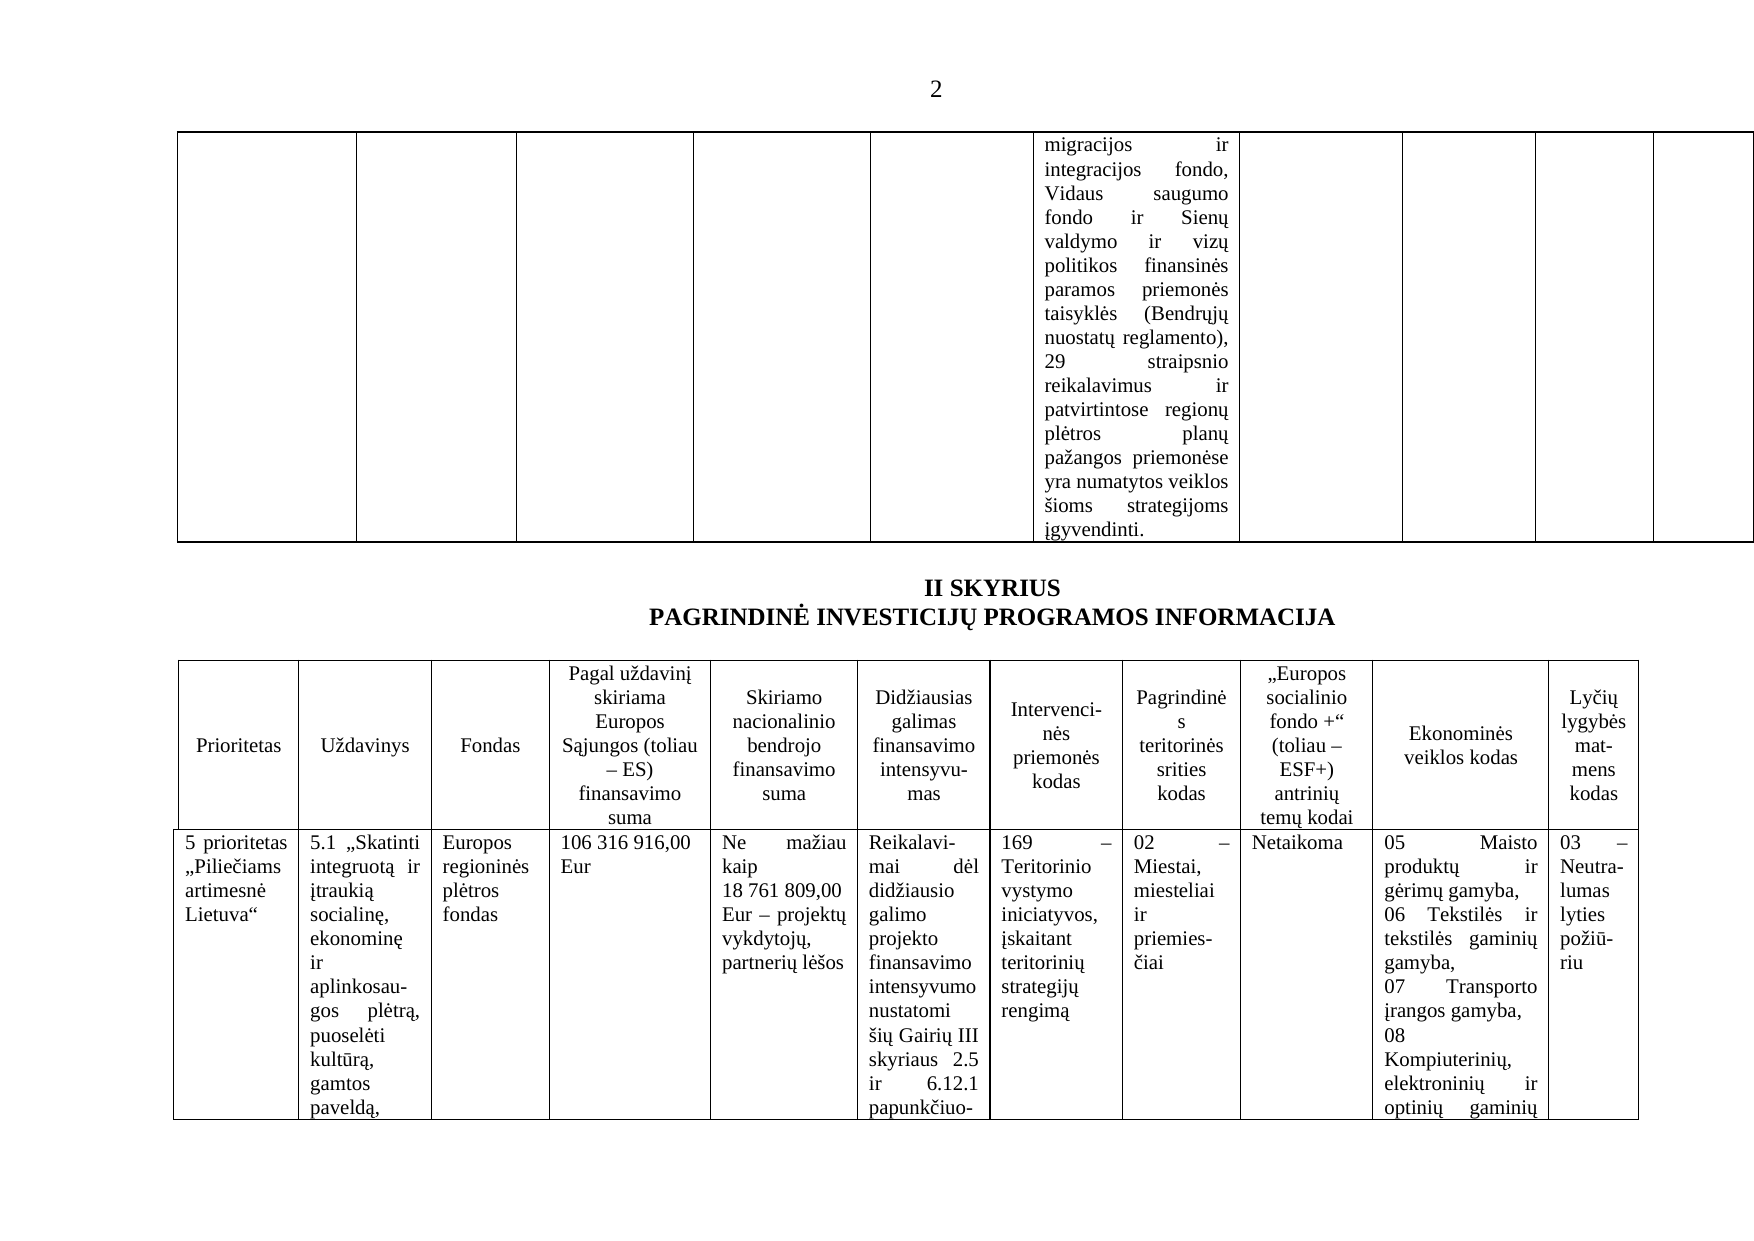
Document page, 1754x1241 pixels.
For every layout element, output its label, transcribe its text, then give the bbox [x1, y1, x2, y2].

table_header Pagal uždavinį skiriama Europos Sąjungos (toliau – ES) finansavimo suma [550, 661, 710, 829]
table_cell Netaikoma [1241, 830, 1372, 1119]
table_header Skiriamo nacionalinio bendrojo finansavimo suma [711, 661, 857, 829]
table_cell 169 – Teritorinio vystymo iniciatyvos, įskaitant teritorinių strategijų rengimą [991, 830, 1122, 1119]
table_header Uždavinys [299, 661, 431, 829]
table_header Ekonominės veiklos kodas [1373, 661, 1548, 829]
table_header [174, 660, 178, 829]
text PAGRINDINĖ INVESTICIJŲ PROGRAMOS INFORMACIJA [290, 602, 1695, 631]
table_cell Reikalavi-mai dėl didžiausio galimo projekto finansavimo intensyvumo nustatomi šių Gairių III skyriaus 2.5 ir 6.12.1 papunkčiuo- [858, 830, 989, 1119]
table_header Didžiausias galimas finansavimo intensyvu-mas [858, 661, 989, 829]
table_cell 5 prioritetas „Piliečiams artimesnė Lietuva“ [174, 830, 298, 1119]
table_cell [357, 133, 516, 541]
table_cell 03 – Neutra-lumas lyties požiū-riu [1549, 830, 1638, 1119]
table_cell 05 Maisto produktų ir gėrimų gamyba, 06 Tekstilės ir tekstilės gaminių gamyba, 07 Transporto įrangos gamyba, 08 Kompiuterinių, elektroninių ir optinių gaminių [1373, 830, 1548, 1119]
table_cell 02 – Miestai, miesteliai ir priemies-čiai [1123, 830, 1240, 1119]
table_header Prioritetas [179, 661, 298, 829]
table_header „Europos socialinio fondo +“ (toliau – ESF+) antrinių temų kodai [1241, 661, 1372, 829]
table_cell [1654, 133, 1753, 541]
table_cell [1240, 133, 1402, 541]
table_cell [694, 133, 870, 541]
table_header Lyčių lygybės mat-mens kodas [1549, 661, 1638, 829]
table_cell Ne mažiau kaip 18 761 809,00 Eur – projektų vykdytojų, partnerių lėšos [711, 830, 857, 1119]
table_cell [871, 133, 1033, 541]
table_cell Europos regioninės plėtros fondas [432, 830, 549, 1119]
text II SKYRIUS [290, 573, 1695, 602]
table_header Pagrindinės teritorinės srities kodas [1123, 661, 1240, 829]
table_cell 5.1 „Skatinti integruotą ir įtraukią socialinę, ekonominę ir aplinkosau-gos plėtrą, puoselėti kultūrą, gamtos paveldą, [299, 830, 431, 1119]
table_cell [517, 133, 693, 541]
table_cell [1403, 133, 1535, 541]
table_cell [178, 133, 356, 541]
table_header Fondas [432, 661, 549, 829]
table_cell migracijos ir integracijos fondo, Vidaus saugumo fondo ir Sienų valdymo ir vizų politikos finansinės paramos priemonės taisyklės (Bendrųjų nuostatų reglamento), 29 straipsnio reikalavimus ir patvirtintose regionų plėtros planų pažangos priemonėse yra numatytos veiklos šioms strategijoms įgyvendinti. [1034, 133, 1239, 541]
table_cell [1536, 133, 1653, 541]
table_header Intervenci-nės priemonės kodas [991, 661, 1122, 829]
table_cell 106 316 916,00 Eur [550, 830, 710, 1119]
